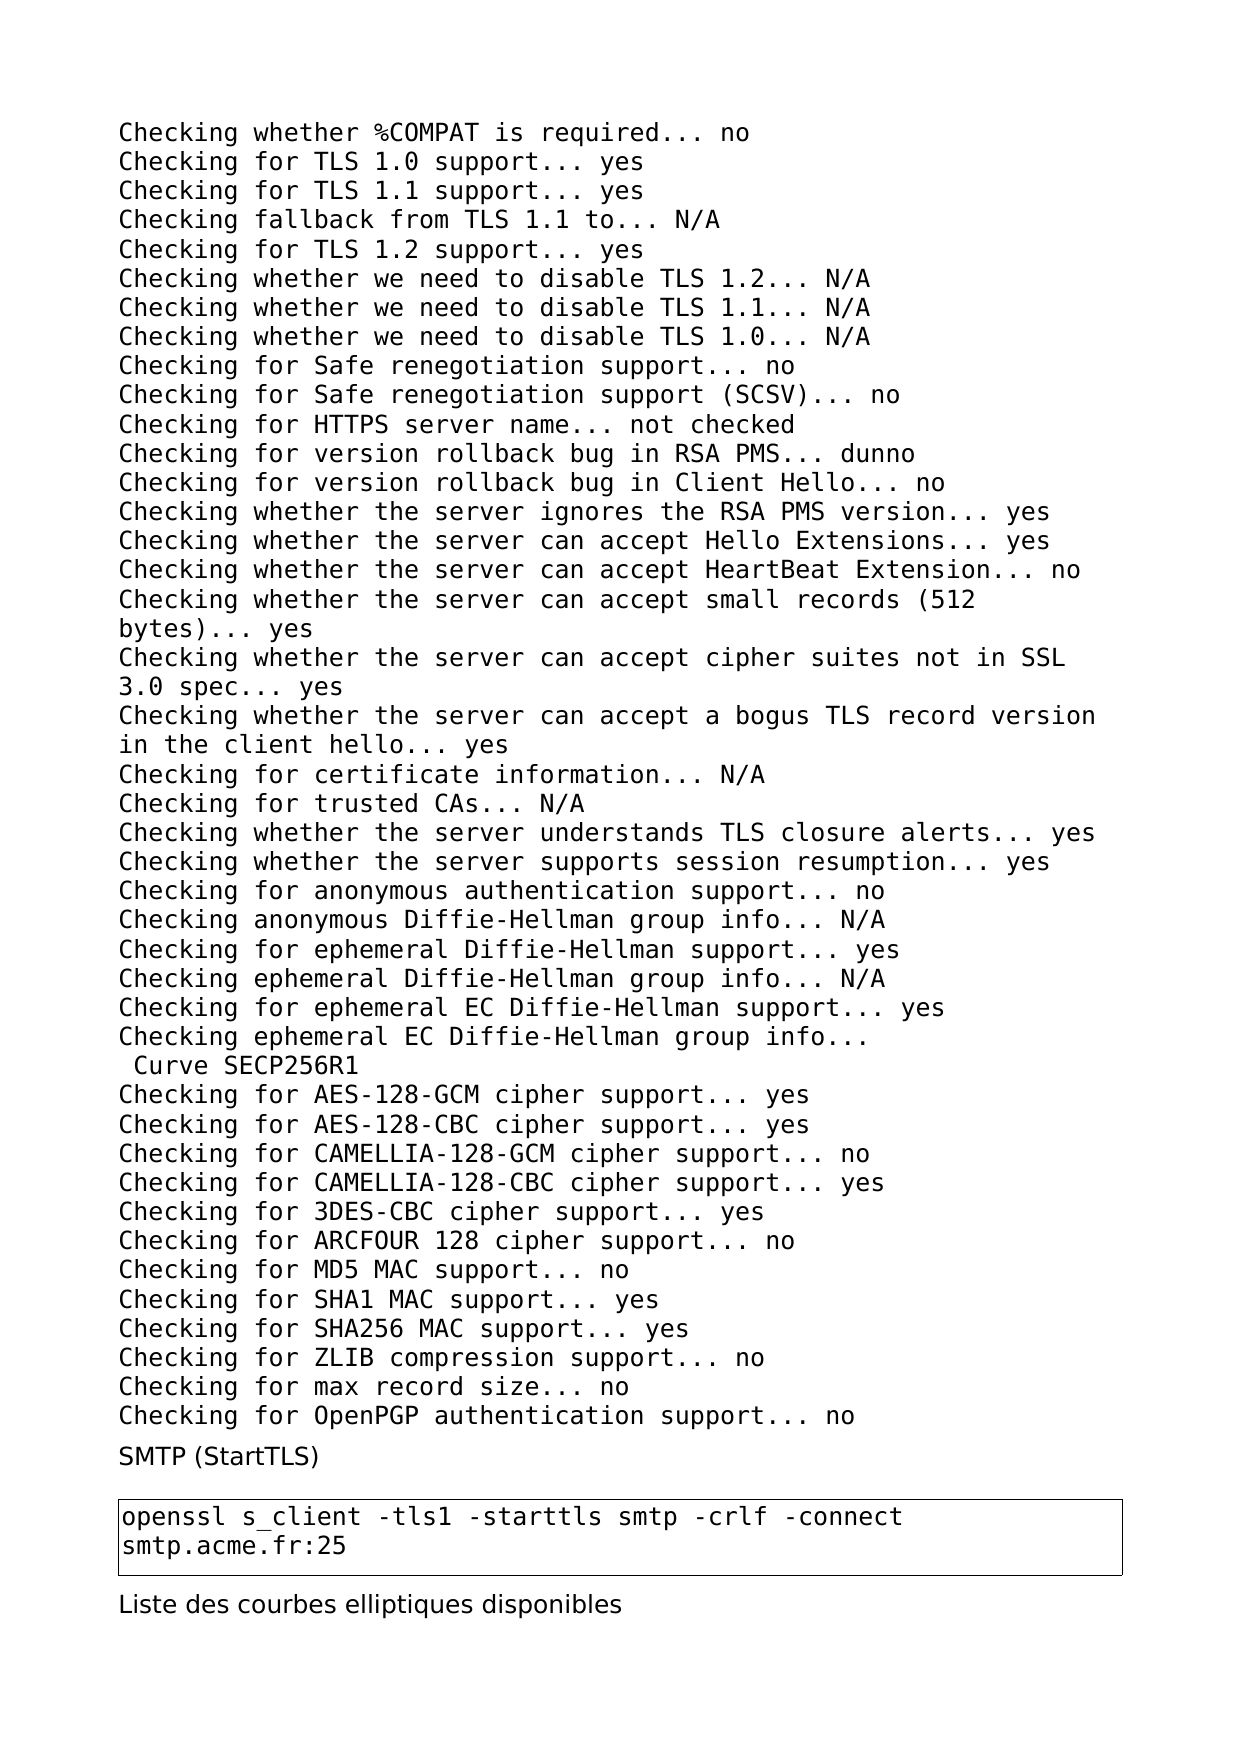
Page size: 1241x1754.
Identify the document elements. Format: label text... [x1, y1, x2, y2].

text SMTP (StartTLS) [118, 1442, 1122, 1472]
table_header openssl s_client -tls1 -starttls smtp -crlf -connect smtp.acme.fr:25 [119, 1500, 1122, 1575]
text Liste des courbes elliptiques disponibles [118, 1590, 1122, 1619]
text Checking whether %COMPAT is required... no Checking for TLS 1.0 support... yes Checking for TLS 1.1 support... yes Checking fallback from TLS 1.1 to... N/A Checking for TLS 1.2 support... yes Checking whether we need to disable TLS 1.2... N/A Checking whether we need to disable TLS 1.1... N/A Checking whether we need to disable TLS 1.0... N/A Checking for Safe renegotiation support... no Checking for Safe renegotiation support (SCSV)... no Checking for HTTPS server name... not checked Checking for version rollback bug in RSA PMS... dunno Checking for version rollback bug in Client Hello... no Checking whether the server ignores the RSA PMS version... yes Checking whether the server can accept Hello Extensions... yes Checking whether the server can accept HeartBeat Extension... no Checking whether the server can accept small records (512 bytes)... yes Checking whether the server can accept cipher suites not in SSL 3.0 spec... yes Checking whether the server can accept a bogus TLS record version in the client hello... yes Checking for certificate information... N/A Checking for trusted CAs... N/A Checking whether the server understands TLS closure alerts... yes Checking whether the server supports session resumption... yes Checking for anonymous authentication support... no Checking anonymous Diffie-Hellman group info... N/A Checking for ephemeral Diffie-Hellman support... yes Checking ephemeral Diffie-Hellman group info... N/A Checking for ephemeral EC Diffie-Hellman support... yes Checking ephemeral EC Diffie-Hellman group info... Curve SECP256R1 Checking for AES-128-GCM cipher support... yes Checking for AES-128-CBC cipher support... yes Checking for CAMELLIA-128-GCM cipher support... no Checking for CAMELLIA-128-CBC cipher support... yes Checking for 3DES-CBC cipher support... yes Checking for ARCFOUR 128 cipher support... no Checking for MD5 MAC support... no Checking for SHA1 MAC support... yes Checking for SHA256 MAC support... yes Checking for ZLIB compression support... no Checking for max record size... no Checking for OpenPGP authentication support... no [118, 118, 1122, 1431]
